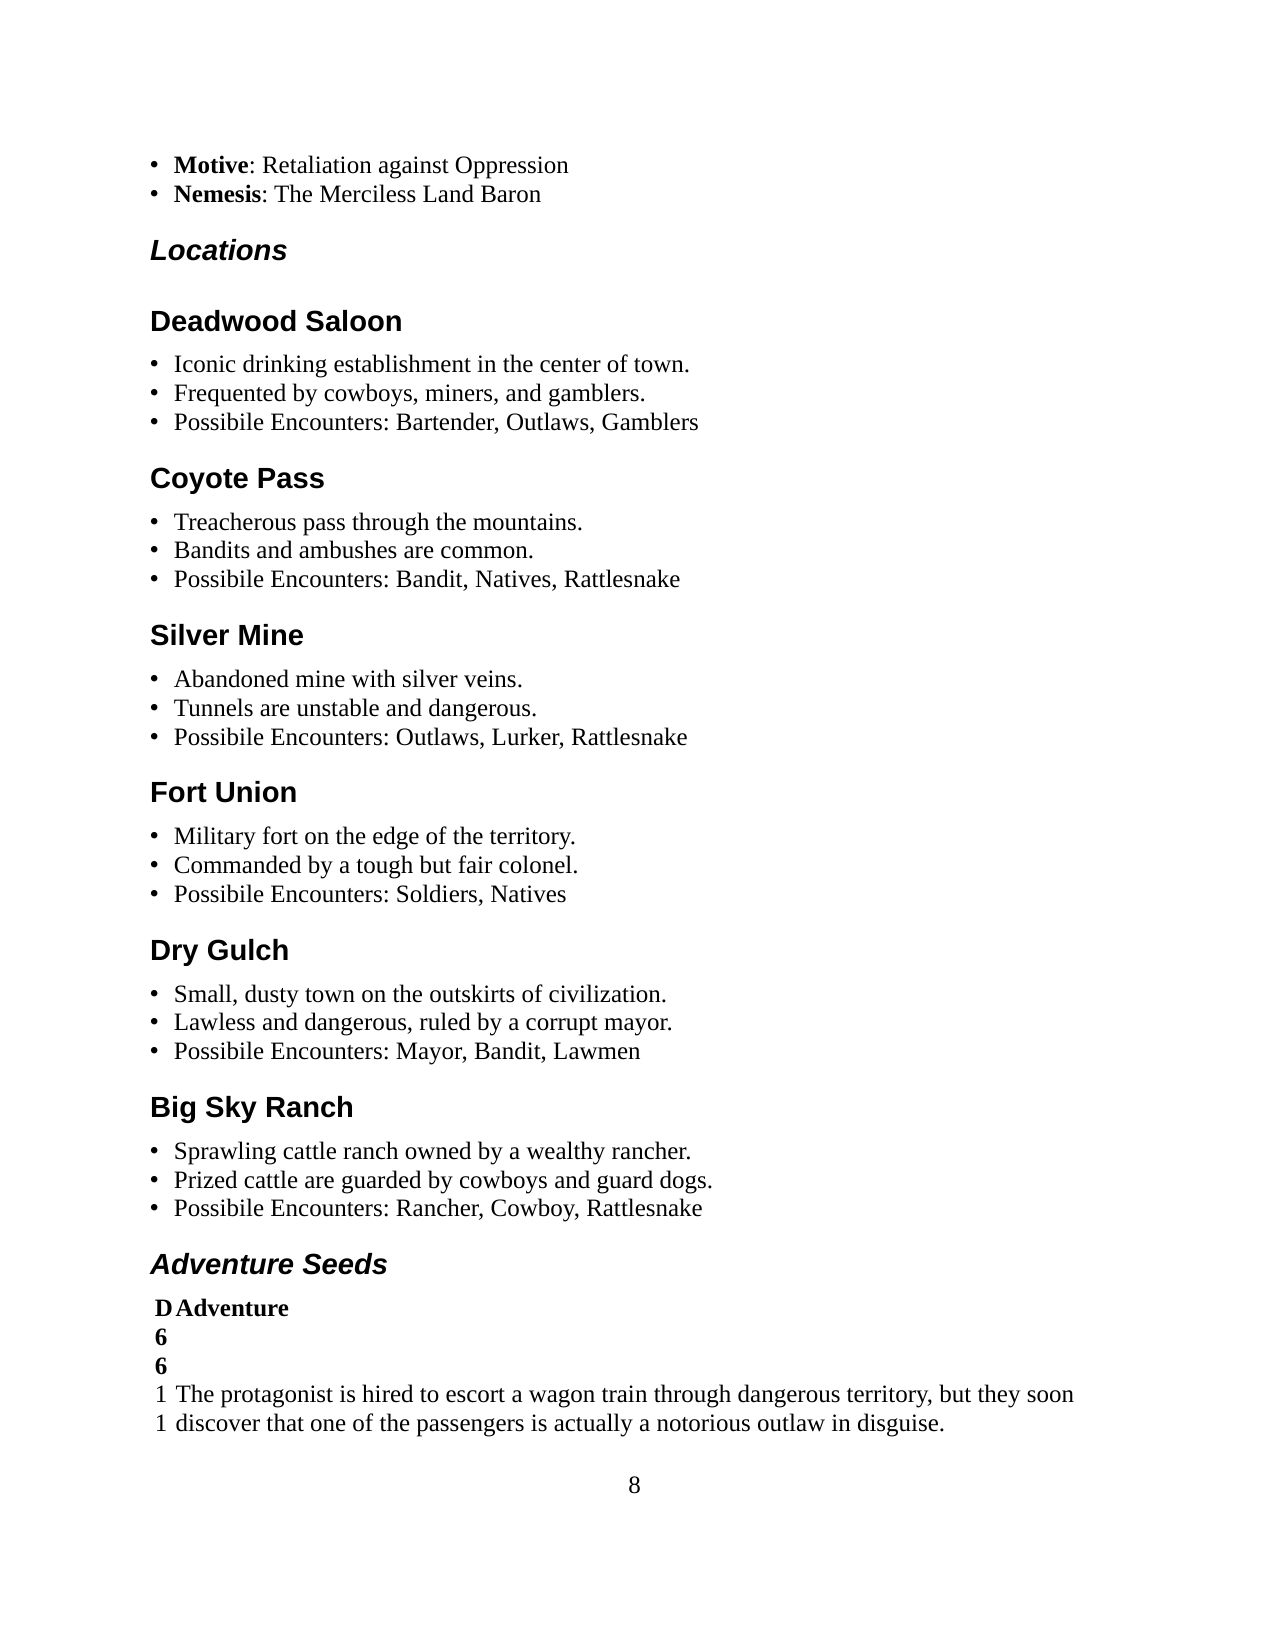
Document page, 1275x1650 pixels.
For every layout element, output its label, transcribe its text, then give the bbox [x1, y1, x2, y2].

subtitle Coyote Pass [150, 461, 1125, 494]
list Frequented by cowboys, miners, and gamblers. [150, 378, 1125, 407]
list Commanded by a tough but fair colonel. [150, 850, 1125, 879]
list Possibile Encounters: Mayor, Bandit, Lawmen [150, 1036, 1125, 1065]
table_cell The protagonist is hired to escort a wagon train through dangerous territory, but they soon discover that one of the passengers is actually a notorious outlaw in disguise. [171, 1380, 1125, 1437]
subtitle Deadwood Saloon [150, 303, 1125, 337]
list Possibile Encounters: Bartender, Outlaws, Gamblers [150, 407, 1125, 436]
list Possibile Encounters: Bandit, Natives, Rattlesnake [150, 564, 1125, 593]
table_cell 11 [150, 1380, 171, 1437]
subtitle Locations [150, 232, 1125, 266]
subtitle Adventure Seeds [150, 1247, 1125, 1281]
table_header D66 [150, 1293, 171, 1379]
table_header Adventure [171, 1293, 1125, 1379]
list Possibile Encounters: Rancher, Cowboy, Rattlesnake [150, 1193, 1125, 1222]
list Possibile Encounters: Soldiers, Natives [150, 879, 1125, 908]
list Bandits and ambushes are common. [150, 536, 1125, 564]
list Lawless and dangerous, ruled by a corrupt mayor. [150, 1007, 1125, 1036]
subtitle Big Sky Ranch [150, 1090, 1125, 1123]
list Nemesis: The Merciless Land Baron [150, 179, 1125, 207]
list Small, dusty town on the outskirts of civilization. [150, 979, 1125, 1007]
subtitle Dry Gulch [150, 933, 1125, 966]
list Prized cattle are guarded by cowboys and guard dogs. [150, 1165, 1125, 1193]
subtitle Silver Mine [150, 618, 1125, 652]
list Abandoned mine with silver veins. [150, 664, 1125, 693]
list Iconic drinking establishment in the center of town. [150, 349, 1125, 378]
list Treacherous pass through the mountains. [150, 507, 1125, 536]
list Tunnels are unstable and dangerous. [150, 693, 1125, 722]
list Motive: Retaliation against Oppression [150, 150, 1125, 179]
list Possibile Encounters: Outlaws, Lurker, Rattlesnake [150, 722, 1125, 750]
subtitle Fort Union [150, 775, 1125, 809]
list Military fort on the edge of the territory. [150, 821, 1125, 850]
list Sprawling cattle ranch owned by a wealthy rancher. [150, 1136, 1125, 1165]
